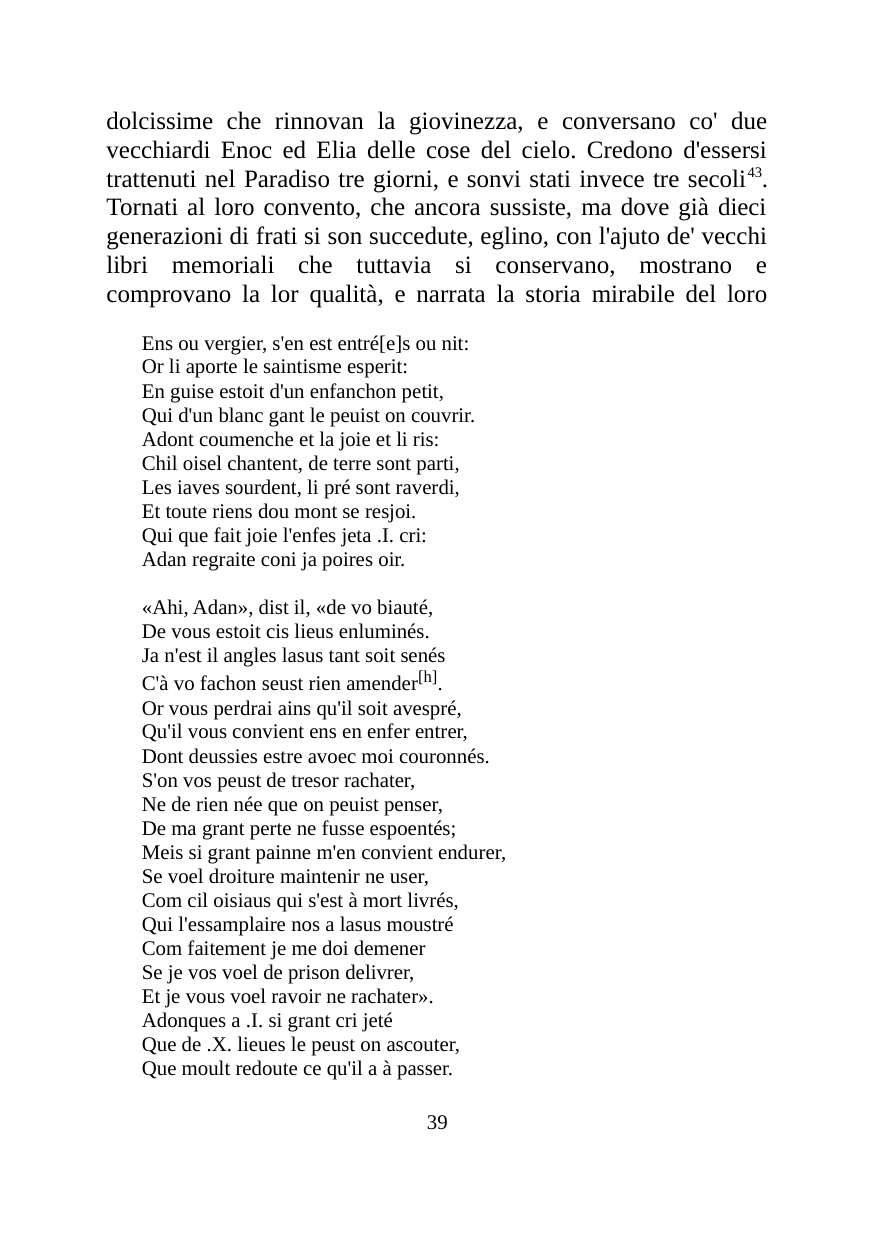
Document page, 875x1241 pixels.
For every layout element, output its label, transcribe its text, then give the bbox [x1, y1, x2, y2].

text Qu'il vous convient ens en enfer entrer, [142, 719, 768, 743]
text Ja n'est il angles lasus tant soit senés [142, 643, 768, 667]
text «Ahi, Adan», dist il, «de vo biauté, [142, 595, 768, 619]
text Adont coumenche et la joie et li ris: [142, 427, 768, 451]
text En guise estoit d'un enfanchon petit, [142, 378, 768, 403]
text Ne de rien née que on peuist penser, [142, 792, 768, 816]
text Or li aporte le saintisme esperit: [142, 354, 768, 378]
text Adan regraite coni ja poires oir. [142, 547, 768, 571]
text Et je vous voel ravoir ne rachater». [142, 984, 768, 1008]
text Qui l'essamplaire nos a lasus moustré [142, 912, 768, 936]
text Adonques a .I. si grant cri jeté [142, 1008, 768, 1032]
text Dont deussies estre avoec moi couronnés. [142, 743, 768, 768]
text Que de .X. lieues le peust on ascouter, [142, 1032, 768, 1056]
text Se voel droiture maintenir ne user, [142, 864, 768, 888]
text Chil oisel chantent, de terre sont parti, [142, 451, 768, 475]
text Com faitement je me doi demener [142, 936, 768, 960]
text De ma grant perte ne fusse espoentés; [142, 816, 768, 840]
text De vous estoit cis lieus enluminés. [142, 619, 768, 643]
text Meis si grant painne m'en convient endurer, [142, 840, 768, 864]
text Ens ou vergier, s'en est entré[e]s ou nit: [142, 330, 768, 354]
text Qui que fait joie l'enfes jeta .I. cri: [142, 523, 768, 547]
text dolcissime che rinnovan la giovinezza, e conversano co' due vecchiardi Enoc ed Elia delle cose del cielo. Credono d'essersi trattenuti nel Paradiso tre giorni, e sonvi stati invece tre secoli. Tornati al loro convento, che ancora sussiste, ma dove già dieci generazioni di frati si son succedute, eglino, con l'ajuto de' vecchi libri memoriali che tuttavia si conservano, mostrano e comprovano la lor qualità, e narrata la storia mirabile del loro [106, 106, 768, 307]
text S'on vos peust de tresor rachater, [142, 768, 768, 792]
text Que moult redoute ce qu'il a à passer. [142, 1056, 768, 1080]
text Et toute riens dou mont se resjoi. [142, 499, 768, 523]
text Com cil oisiaus qui s'est à mort livrés, [142, 888, 768, 912]
text Les iaves sourdent, li pré sont raverdi, [142, 475, 768, 499]
text C'à vo fachon seust rien amender[h]. [142, 667, 768, 695]
text Or vous perdrai ains qu'il soit avespré, [142, 695, 768, 719]
text Qui d'un blanc gant le peuist on couvrir. [142, 403, 768, 427]
text Se je vos voel de prison delivrer, [142, 960, 768, 984]
